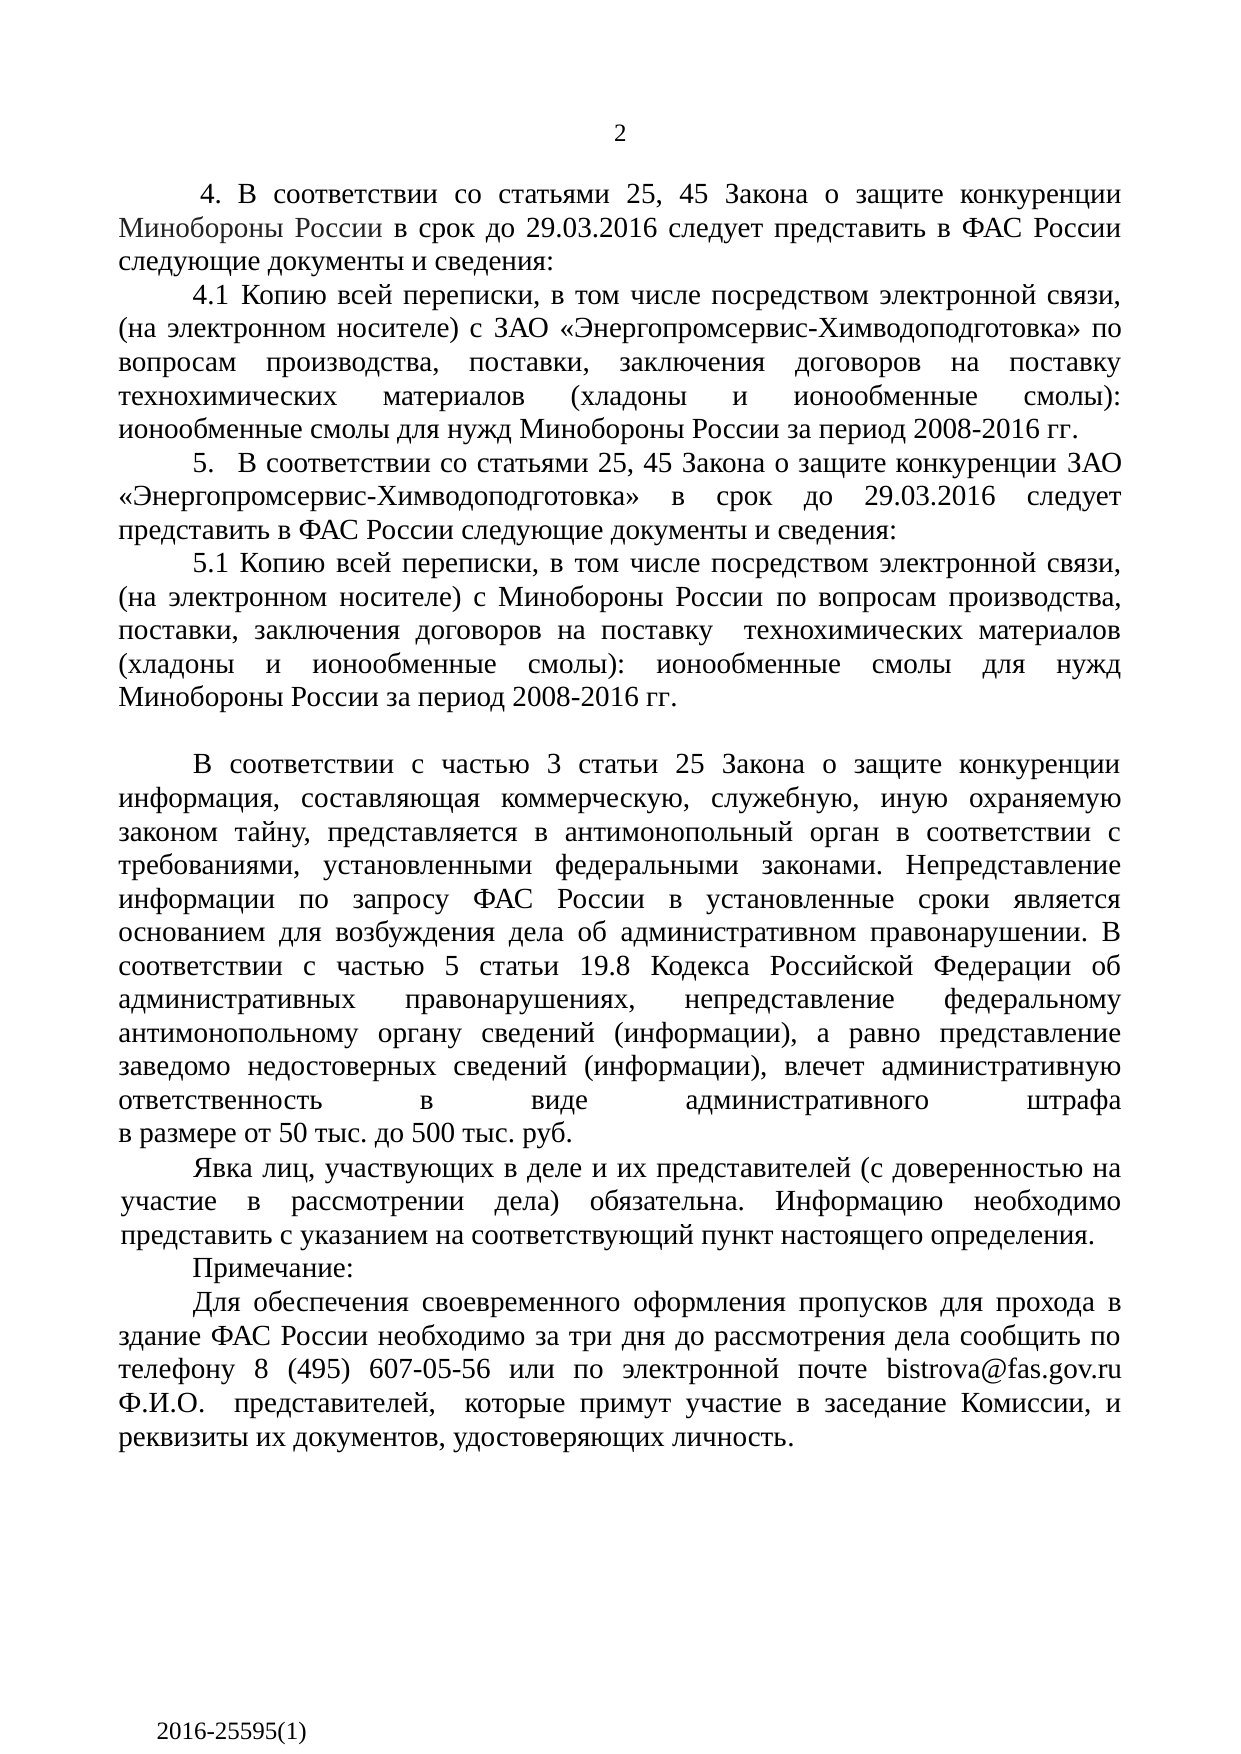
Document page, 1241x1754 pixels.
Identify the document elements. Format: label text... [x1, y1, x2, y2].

list В соответствии со статьями 25, 45 Закона о защите конкуренции ЗАО «Энергопромсервис-Химводоподготовка» в срок до 29.03.2016 следует представить в ФАС России следующие документы и сведения: [118, 445, 1122, 545]
list Копию всей переписки, в том числе посредством электронной связи, (на электронном носителе) с ЗАО «Энергопромсервис-Химводоподготовка» по вопросам производства, поставки, заключения договоров на поставку технохимических материалов (хладоны и ионообменные смолы): ионообменные смолы для нужд Минобороны России за период 2008-2016 гг. [118, 277, 1122, 445]
text Явка лиц, участвующих в деле и их представителей (с доверенностью на участие в рассмотрении дела) обязательна. Информацию необходимо представить с указанием на соответствующий пункт настоящего определения. [120, 1150, 1122, 1250]
text В соответствии с частью 3 статьи 25 Закона о защите конкуренции информация, составляющая коммерческую, служебную, иную охраняемую законом тайну, представляется в антимонопольный орган в соответствии с требованиями, установленными федеральными законами. Непредставление информации по запросу ФАС России в установленные сроки является основанием для возбуждения дела об административном правонарушении. В соответствии с частью 5 статьи 19.8 Кодекса Российской Федерации об административных правонарушениях, непредставление федеральному антимонопольному органу сведений (информации), а равно представление заведомо недостоверных сведений (информации), влечет административную ответственность в виде административного штрафа в размере от 50 тыс. до 500 тыс. руб. [118, 747, 1122, 1149]
text Примечание: [118, 1250, 1122, 1284]
text Для обеспечения своевременного оформления пропусков для прохода в здание ФАС России необходимо за три дня до рассмотрения дела сообщить по телефону 8 (495) 607-05-56 или по электронной почте bistrova@fas.gov.ru Ф.И.О. представителей, которые примут участие в заседание Комиссии, и реквизиты их документов, удостоверяющих личность. [118, 1284, 1122, 1452]
text 5.1 Копию всей переписки, в том числе посредством электронной связи, (на электронном носителе) с Минобороны России по вопросам производства, поставки, заключения договоров на поставку технохимических материалов (хладоны и ионообменные смолы): ионообменные смолы для нужд Минобороны России за период 2008-2016 гг. [118, 545, 1122, 713]
list В соответствии со статьями 25, 45 Закона о защите конкуренции Минобороны России в срок до 29.03.2016 следует представить в ФАС России следующие документы и сведения: [118, 176, 1122, 277]
